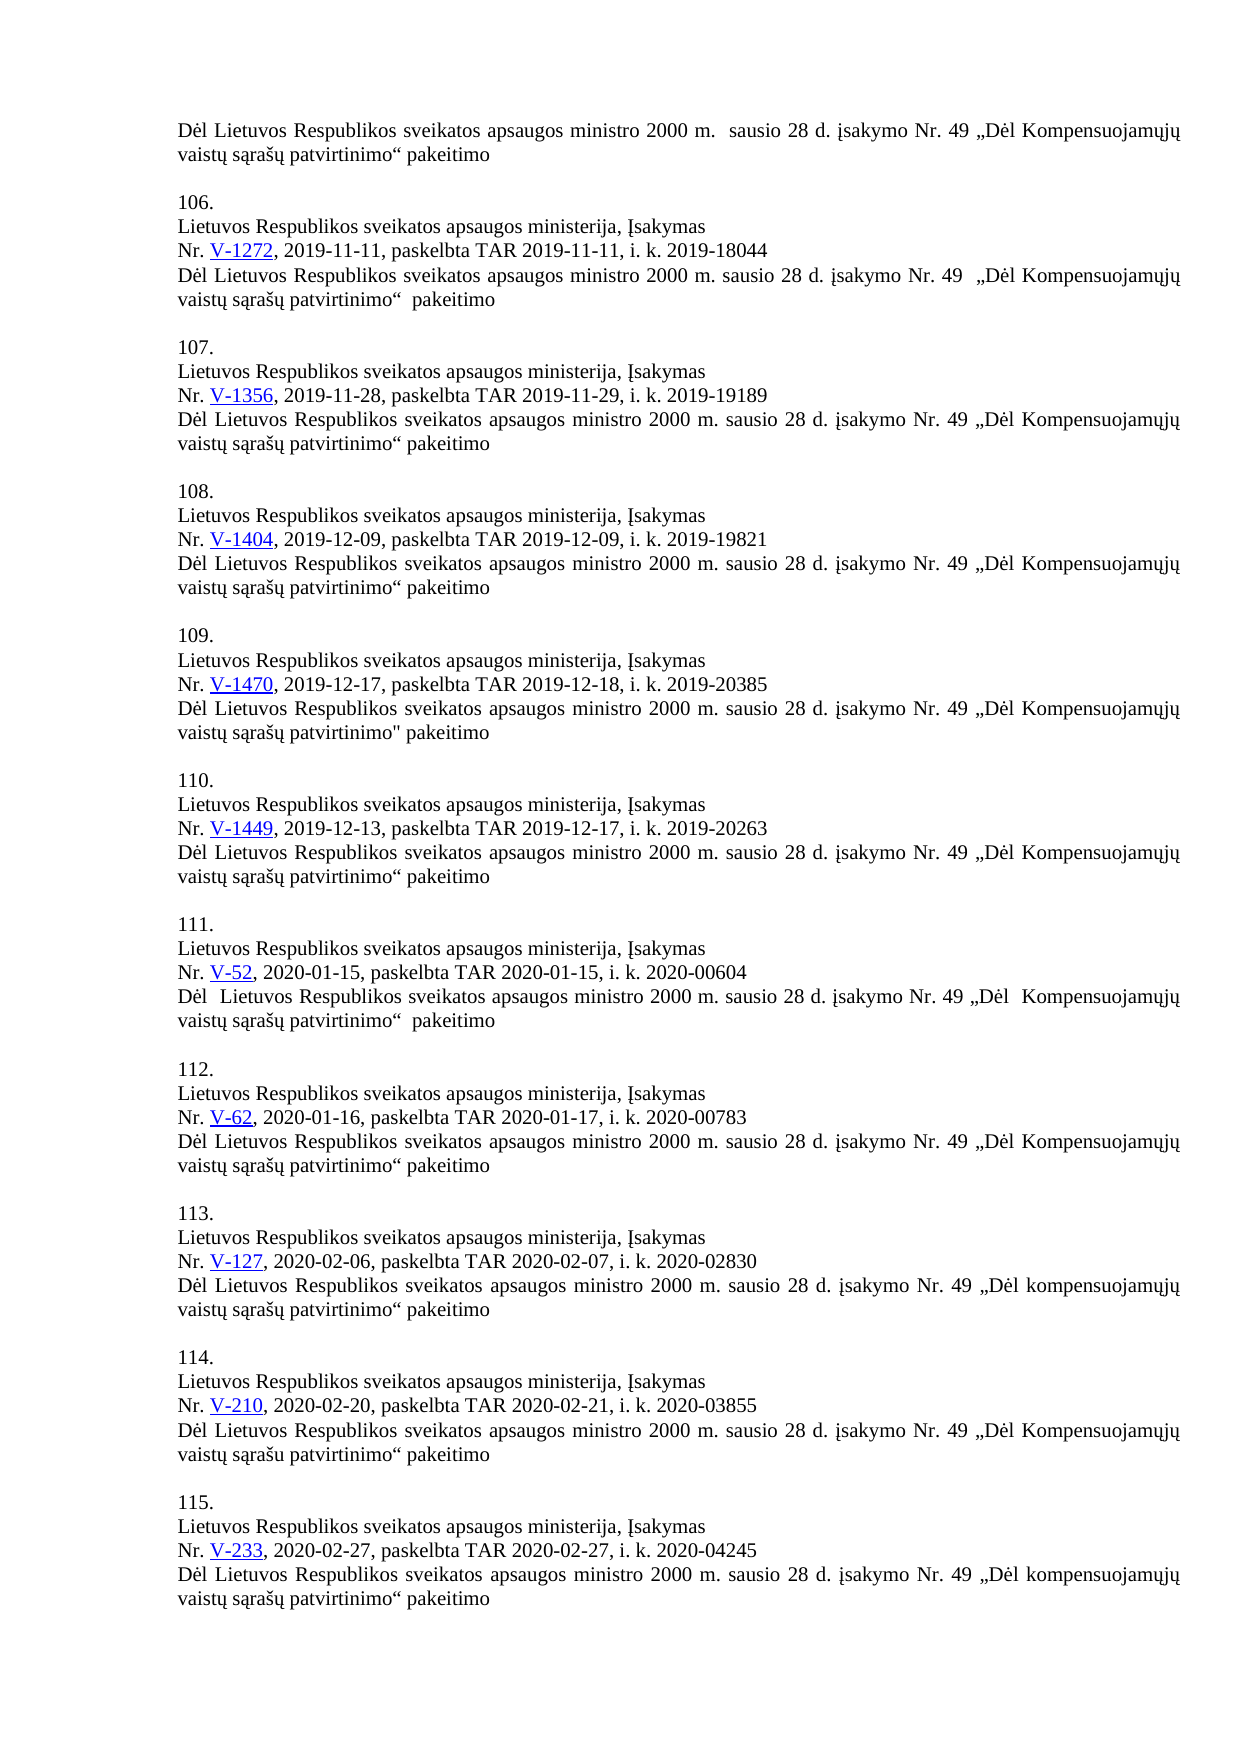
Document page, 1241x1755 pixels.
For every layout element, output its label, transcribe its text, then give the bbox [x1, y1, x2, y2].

text Nr. V-1356, 2019-11-28, paskelbta TAR 2019-11-29, i. k. 2019-19189 [177, 383, 1181, 407]
text Lietuvos Respublikos sveikatos apsaugos ministerija, Įsakymas [177, 1514, 1181, 1538]
text Dėl Lietuvos Respublikos sveikatos apsaugos ministro 2000 m. sausio 28 d. įsakymo Nr. 49 „Dėl Kompensuojamųjų vaistų sąrašu patvirtinimo“ pakeitimo [177, 1417, 1181, 1466]
text Lietuvos Respublikos sveikatos apsaugos ministerija, Įsakymas [177, 647, 1181, 672]
text Dėl Lietuvos Respublikos sveikatos apsaugos ministro 2000 m. sausio 28 d. įsakymo Nr. 49 „Dėl kompensuojamųjų vaistų sąrašų patvirtinimo“ pakeitimo [177, 1562, 1181, 1610]
text Lietuvos Respublikos sveikatos apsaugos ministerija, Įsakymas [177, 503, 1181, 527]
text 109. [177, 623, 1181, 647]
text Dėl Lietuvos Respublikos sveikatos apsaugos ministro 2000 m. sausio 28 d. įsakymo Nr. 49 „Dėl Kompensuojamųjų vaistų sąrašų patvirtinimo“ pakeitimo [177, 1129, 1181, 1177]
text 112. [177, 1057, 1181, 1081]
text Lietuvos Respublikos sveikatos apsaugos ministerija, Įsakymas [177, 214, 1181, 238]
text 113. [177, 1201, 1181, 1225]
text Nr. V-1272, 2019-11-11, paskelbta TAR 2019-11-11, i. k. 2019-18044 [177, 238, 1181, 262]
text Lietuvos Respublikos sveikatos apsaugos ministerija, Įsakymas [177, 359, 1181, 383]
text Dėl Lietuvos Respublikos sveikatos apsaugos ministro 2000 m. sausio 28 d. įsakymo Nr. 49 „Dėl Kompensuojamųjų vaistų sąrašų patvirtinimo“ pakeitimo [177, 118, 1181, 166]
text Dėl Lietuvos Respublikos sveikatos apsaugos ministro 2000 m. sausio 28 d. įsakymo Nr. 49 „Dėl Kompensuojamųjų vaistų sąrašų patvirtinimo“ pakeitimo [177, 551, 1181, 599]
text Lietuvos Respublikos sveikatos apsaugos ministerija, Įsakymas [177, 936, 1181, 960]
text 110. [177, 768, 1181, 792]
text Lietuvos Respublikos sveikatos apsaugos ministerija, Įsakymas [177, 792, 1181, 816]
text Dėl Lietuvos Respublikos sveikatos apsaugos ministro 2000 m. sausio 28 d. įsakymo Nr. 49 „Dėl Kompensuojamųjų vaistų sąrašų patvirtinimo“ pakeitimo [177, 407, 1181, 455]
text 107. [177, 335, 1181, 359]
text Lietuvos Respublikos sveikatos apsaugos ministerija, Įsakymas [177, 1081, 1181, 1105]
text 115. [177, 1490, 1181, 1514]
text 106. [177, 190, 1181, 214]
text Dėl Lietuvos Respublikos sveikatos apsaugos ministro 2000 m. sausio 28 d. įsakymo Nr. 49 „Dėl Kompensuojamųjų vaistų sąrašų patvirtinimo“ pakeitimo [177, 840, 1181, 888]
text Lietuvos Respublikos sveikatos apsaugos ministerija, Įsakymas [177, 1369, 1181, 1393]
text Nr. V-1470, 2019-12-17, paskelbta TAR 2019-12-18, i. k. 2019-20385 [177, 672, 1181, 696]
text Nr. V-1449, 2019-12-13, paskelbta TAR 2019-12-17, i. k. 2019-20263 [177, 816, 1181, 840]
text 108. [177, 479, 1181, 503]
text Nr. V-1404, 2019-12-09, paskelbta TAR 2019-12-09, i. k. 2019-19821 [177, 527, 1181, 551]
text 111. [177, 912, 1181, 936]
text Nr. V-127, 2020-02-06, paskelbta TAR 2020-02-07, i. k. 2020-02830 [177, 1249, 1181, 1273]
text Dėl Lietuvos Respublikos sveikatos apsaugos ministro 2000 m. sausio 28 d. įsakymo Nr. 49 „Dėl Kompensuojamųjų vaistų sąrašų patvirtinimo“ pakeitimo [177, 984, 1181, 1032]
text Nr. V-62, 2020-01-16, paskelbta TAR 2020-01-17, i. k. 2020-00783 [177, 1105, 1181, 1129]
text Dėl Lietuvos Respublikos sveikatos apsaugos ministro 2000 m. sausio 28 d. įsakymo Nr. 49 „Dėl Kompensuojamųjų vaistų sąrašų patvirtinimo" pakeitimo [177, 696, 1181, 744]
text Nr. V-233, 2020-02-27, paskelbta TAR 2020-02-27, i. k. 2020-04245 [177, 1538, 1181, 1562]
text 114. [177, 1345, 1181, 1369]
text Dėl Lietuvos Respublikos sveikatos apsaugos ministro 2000 m. sausio 28 d. įsakymo Nr. 49 „Dėl kompensuojamųjų vaistų sąrašų patvirtinimo“ pakeitimo [177, 1273, 1181, 1321]
text Nr. V-210, 2020-02-20, paskelbta TAR 2020-02-21, i. k. 2020-03855 [177, 1393, 1181, 1417]
text Dėl Lietuvos Respublikos sveikatos apsaugos ministro 2000 m. sausio 28 d. įsakymo Nr. 49 „Dėl Kompensuojamųjų vaistų sąrašų patvirtinimo“ pakeitimo [177, 262, 1181, 311]
text Nr. V-52, 2020-01-15, paskelbta TAR 2020-01-15, i. k. 2020-00604 [177, 960, 1181, 984]
text Lietuvos Respublikos sveikatos apsaugos ministerija, Įsakymas [177, 1225, 1181, 1249]
